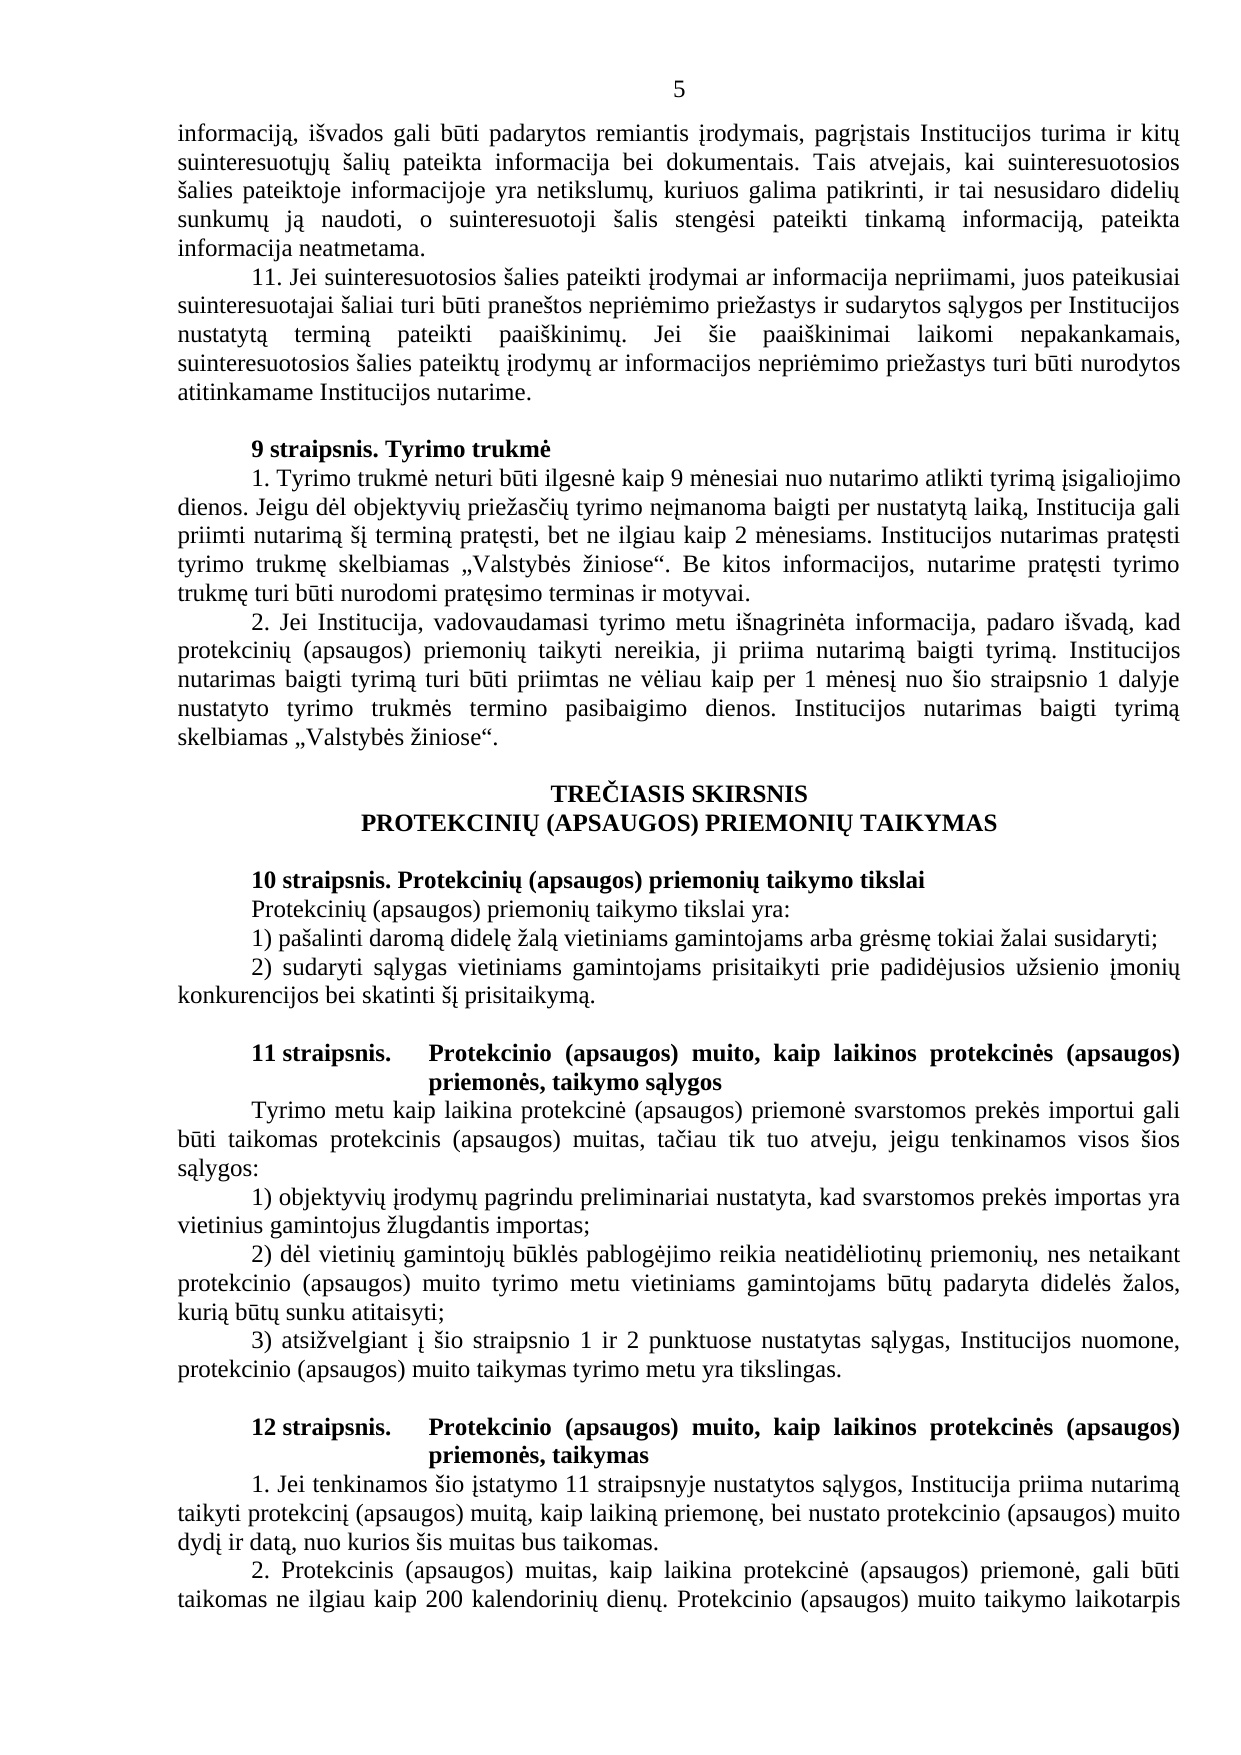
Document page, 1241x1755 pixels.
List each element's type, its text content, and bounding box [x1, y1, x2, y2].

text 11. Jei suinteresuotosios šalies pateikti įrodymai ar informacija nepriimami, juos pateikusiai suinteresuotajai šaliai turi būti praneštos nepriėmimo priežastys ir sudarytos sąlygos per Institucijos nustatytą terminą pateikti paaiškinimų. Jei šie paaiškinimai laikomi nepakankamais, suinteresuotosios šalies pateiktų įrodymų ar informacijos nepriėmimo priežastys turi būti nurodytos atitinkamame Institucijos nutarime. [177, 262, 1181, 406]
text 1) objektyvių įrodymų pagrindu preliminariai nustatyta, kad svarstomos prekės importas yra vietinius gamintojus žlugdantis importas; [177, 1182, 1181, 1239]
text 1. Jei tenkinamos šio įstatymo 11 straipsnyje nustatytos sąlygos, Institucija priima nutarimą taikyti protekcinį (apsaugos) muitą, kaip laikiną priemonę, bei nustato protekcinio (apsaugos) muito dydį ir datą, nuo kurios šis muitas bus taikomas. [177, 1469, 1181, 1556]
text informaciją, išvados gali būti padarytos remiantis įrodymais, pagrįstais Institucijos turima ir kitų suinteresuotųjų šalių pateikta informacija bei dokumentais. Tais atvejais, kai suinteresuotosios šalies pateiktoje informacijoje yra netikslumų, kuriuos galima patikrinti, ir tai nesusidaro didelių sunkumų ją naudoti, o suinteresuotoji šalis stengėsi pateikti tinkamą informaciją, pateikta informacija neatmetama. [177, 118, 1181, 262]
text Protekcinių (apsaugos) priemonių taikymo tikslai yra: [177, 894, 1181, 923]
text 2) dėl vietinių gamintojų būklės pablogėjimo reikia neatidėliotinų priemonių, nes netaikant protekcinio (apsaugos) muito tyrimo metu vietiniams gamintojams būtų padaryta didelės žalos, kurią būtų sunku atitaisyti; [177, 1239, 1181, 1326]
text PROTEKCINIŲ (APSAUGOS) PRIEMONIŲ TAIKYMAS [177, 808, 1181, 837]
text 12 straipsnis. Protekcinio (apsaugos) muito, kaip laikinos protekcinės (apsaugos) priemonės, taikymas [251, 1412, 1181, 1469]
text 10 straipsnis. Protekcinių (apsaugos) priemonių taikymo tikslai [177, 866, 1181, 894]
text Tyrimo metu kaip laikina protekcinė (apsaugos) priemonė svarstomos prekės importui gali būti taikomas protekcinis (apsaugos) muitas, tačiau tik tuo atveju, jeigu tenkinamos visos šios sąlygos: [177, 1096, 1181, 1182]
text 3) atsižvelgiant į šio straipsnio 1 ir 2 punktuose nustatytas sąlygas, Institucijos nuomone, protekcinio (apsaugos) muito taikymas tyrimo metu yra tikslingas. [177, 1326, 1181, 1383]
text 2. Protekcinis (apsaugos) muitas, kaip laikina protekcinė (apsaugos) priemonė, gali būti taikomas ne ilgiau kaip 200 kalendorinių dienų. Protekcinio (apsaugos) muito taikymo laikotarpis [177, 1556, 1181, 1613]
text 11 straipsnis. Protekcinio (apsaugos) muito, kaip laikinos protekcinės (apsaugos) priemonės, taikymo sąlygos [251, 1038, 1181, 1096]
text 1) pašalinti daromą didelę žalą vietiniams gamintojams arba grėsmę tokiai žalai susidaryti; [177, 923, 1181, 952]
text 2. Jei Institucija, vadovaudamasi tyrimo metu išnagrinėta informacija, padaro išvadą, kad protekcinių (apsaugos) priemonių taikyti nereikia, ji priima nutarimą baigti tyrimą. Institucijos nutarimas baigti tyrimą turi būti priimtas ne vėliau kaip per 1 mėnesį nuo šio straipsnio 1 dalyje nustatyto tyrimo trukmės termino pasibaigimo dienos. Institucijos nutarimas baigti tyrimą skelbiamas „Valstybės žiniose“. [177, 607, 1181, 751]
text 9 straipsnis. Tyrimo trukmė [177, 434, 1181, 463]
text 1. Tyrimo trukmė neturi būti ilgesnė kaip 9 mėnesiai nuo nutarimo atlikti tyrimą įsigaliojimo dienos. Jeigu dėl objektyvių priežasčių tyrimo neįmanoma baigti per nustatytą laiką, Institucija gali priimti nutarimą šį terminą pratęsti, bet ne ilgiau kaip 2 mėnesiams. Institucijos nutarimas pratęsti tyrimo trukmę skelbiamas „Valstybės žiniose“. Be kitos informacijos, nutarime pratęsti tyrimo trukmę turi būti nurodomi pratęsimo terminas ir motyvai. [177, 463, 1181, 607]
text TREČIASIS SKIRSNIS [177, 779, 1181, 808]
text 2) sudaryti sąlygas vietiniams gamintojams prisitaikyti prie padidėjusios užsienio įmonių konkurencijos bei skatinti šį prisitaikymą. [177, 952, 1181, 1009]
